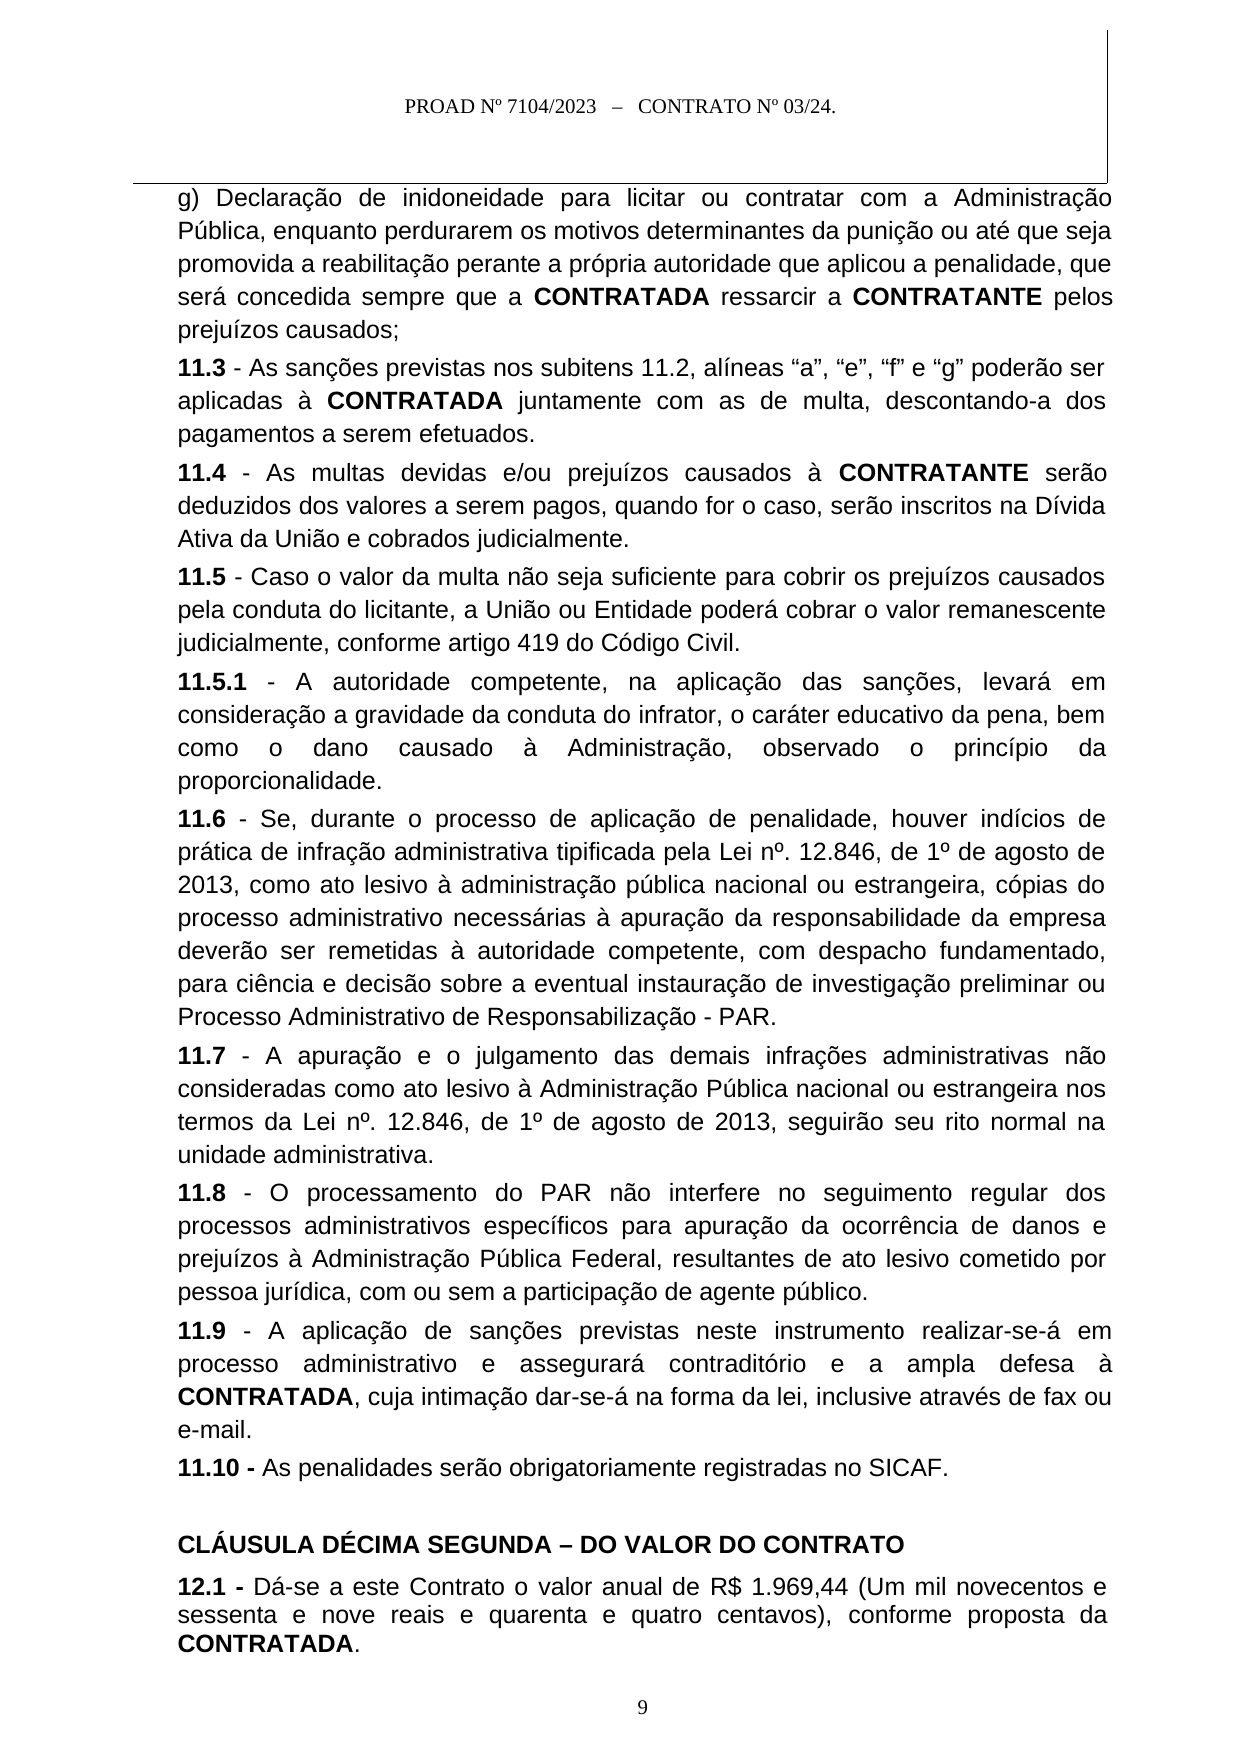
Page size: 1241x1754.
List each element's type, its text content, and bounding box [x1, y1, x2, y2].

text 11.8 - O processamento do PAR não interfere no seguimento regular dos processos administrativos específicos para apuração da ocorrência de danos e prejuízos à Administração Pública Federal, resultantes de ato lesivo cometido por pessoa jurídica, com ou sem a participação de agente público. [177, 1178, 1107, 1306]
text 11.6 - Se, durante o processo de aplicação de penalidade, houver indícios de prática de infração administrativa tipificada pela Lei nº. 12.846, de 1º de agosto de 2013, como ato lesivo à administração pública nacional ou estrangeira, cópias do processo administrativo necessárias à apuração da responsabilidade da empresa deverão ser remetidas à autoridade competente, com despacho fundamentado, para ciência e decisão sobre a eventual instauração de investigação preliminar ou Processo Administrativo de Responsabilização - PAR. [177, 804, 1107, 1031]
text 11.4 - As multas devidas e/ou prejuízos causados à CONTRATANTE serão deduzidos dos valores a serem pagos, quando for o caso, serão inscritos na Dívida Ativa da União e cobrados judicialmente. [177, 458, 1107, 553]
text 11.5 - Caso o valor da multa não seja suficiente para cobrir os prejuízos causados pela conduta do licitante, a União ou Entidade poderá cobrar o valor remanescente judicialmente, conforme artigo 419 do Código Civil. [177, 562, 1107, 657]
text 11.3 - As sanções previstas nos subitens 11.2, alíneas “a”, “e”, “f” e “g” poderão ser aplicadas à CONTRATADA juntamente com as de multa, descontando-a dos pagamentos a serem efetuados. [177, 353, 1107, 448]
text 11.5.1 - A autoridade competente, na aplicação das sanções, levará em consideração a gravidade da conduta do infrator, o caráter educativo da pena, bem como o dano causado à Administração, observado o princípio da proporcionalidade. [177, 667, 1107, 794]
text CLÁUSULA DÉCIMA SEGUNDA – DO VALOR DO CONTRATO [177, 1530, 1107, 1559]
text g) Declaração de inidoneidade para licitar ou contratar com a Administração Pública, enquanto perdurarem os motivos determinantes da punição ou até que seja promovida a reabilitação perante a própria autoridade que aplicou a penalidade, que será concedida sempre que a CONTRATADA ressarcir a CONTRATANTE pelos prejuízos causados; [177, 183, 1113, 344]
text 11.7 - A apuração e o julgamento das demais infrações administrativas não consideradas como ato lesivo à Administração Pública nacional ou estrangeira nos termos da Lei nº. 12.846, de 1º de agosto de 2013, seguirão seu rito normal na unidade administrativa. [177, 1041, 1107, 1169]
text 11.10 - As penalidades serão obrigatoriamente registradas no SICAF. [177, 1453, 1107, 1482]
text 12.1 - Dá-se a este Contrato o valor anual de R$ 1.969,44 (Um mil novecentos e sessenta e nove reais e quarenta e quatro centavos), conforme proposta da CONTRATADA. [177, 1572, 1107, 1658]
text 11.9 - A aplicação de sanções previstas neste instrumento realizar-se-á em processo administrativo e assegurará contraditório e a ampla defesa à CONTRATADA, cuja intimação dar-se-á na forma da lei, inclusive através de fax ou e-mail. [177, 1316, 1113, 1444]
